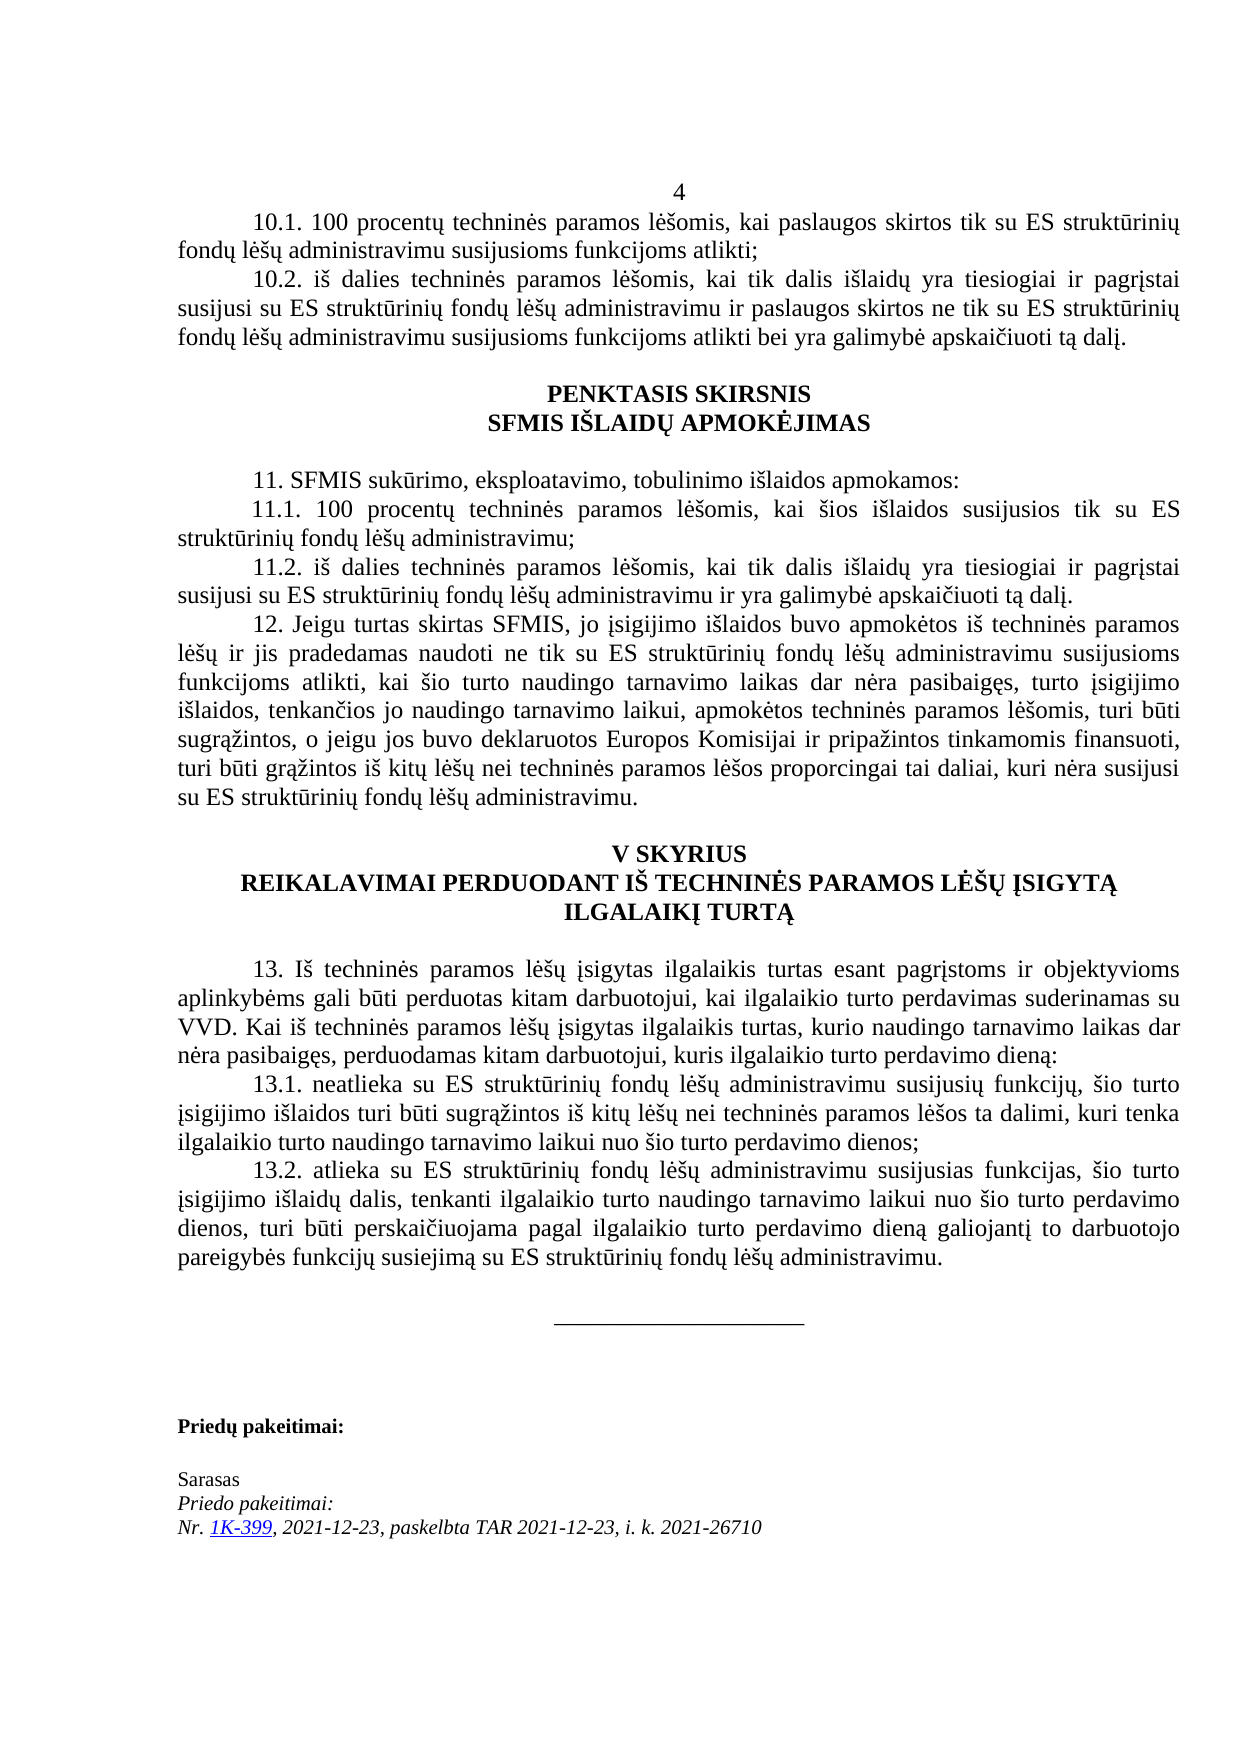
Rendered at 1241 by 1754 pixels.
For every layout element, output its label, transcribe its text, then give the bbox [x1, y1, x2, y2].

text REIKALAVIMAI PERDUODANT IŠ TECHNINĖS PARAMOS LĖŠŲ ĮSIGYTĄ ILGALAIKĮ TURTĄ [177, 868, 1181, 925]
text 10.1. 100 procentų techninės paramos lėšomis, kai paslaugos skirtos tik su ES struktūrinių fondų lėšų administravimu susijusioms funkcijoms atlikti; [177, 207, 1181, 264]
text ____________________ [177, 1299, 1181, 1328]
text 11.2. iš dalies techninės paramos lėšomis, kai tik dalis išlaidų yra tiesiogiai ir pagrįstai susijusi su ES struktūrinių fondų lėšų administravimu ir yra galimybė apskaičiuoti tą dalį. [177, 552, 1181, 609]
text 10.2. iš dalies techninės paramos lėšomis, kai tik dalis išlaidų yra tiesiogiai ir pagrįstai susijusi su ES struktūrinių fondų lėšų administravimu ir paslaugos skirtos ne tik su ES struktūrinių fondų lėšų administravimu susijusioms funkcijoms atlikti bei yra galimybė apskaičiuoti tą dalį. [177, 264, 1181, 350]
text 11.1. 100 procentų techninės paramos lėšomis, kai šios išlaidos susijusios tik su ES struktūrinių fondų lėšų administravimu; [177, 494, 1181, 552]
text 13.1. neatlieka su ES struktūrinių fondų lėšų administravimu susijusių funkcijų, šio turto įsigijimo išlaidos turi būti sugrąžintos iš kitų lėšų nei techninės paramos lėšos ta dalimi, kuri tenka ilgalaikio turto naudingo tarnavimo laikui nuo šio turto perdavimo dienos; [177, 1069, 1181, 1155]
text 12. Jeigu turtas skirtas SFMIS, jo įsigijimo išlaidos buvo apmokėtos iš techninės paramos lėšų ir jis pradedamas naudoti ne tik su ES struktūrinių fondų lėšų administravimu susijusioms funkcijoms atlikti, kai šio turto naudingo tarnavimo laikas dar nėra pasibaigęs, turto įsigijimo išlaidos, tenkančios jo naudingo tarnavimo laikui, apmokėtos techninės paramos lėšomis, turi būti sugrąžintos, o jeigu jos buvo deklaruotos Europos Komisijai ir pripažintos tinkamomis finansuoti, turi būti grąžintos iš kitų lėšų nei techninės paramos lėšos proporcingai tai daliai, kuri nėra susijusi su ES struktūrinių fondų lėšų administravimu. [177, 609, 1181, 810]
text SFMIS IŠLAIDŲ APMOKĖJIMAS [177, 408, 1181, 437]
text Priedų pakeitimai: [177, 1414, 1181, 1438]
text Sarasas [177, 1467, 1181, 1491]
text Priedo pakeitimai: [177, 1491, 1181, 1515]
text 13. Iš techninės paramos lėšų įsigytas ilgalaikis turtas esant pagrįstoms ir objektyvioms aplinkybėms gali būti perduotas kitam darbuotojui, kai ilgalaikio turto perdavimas suderinamas su VVD. Kai iš techninės paramos lėšų įsigytas ilgalaikis turtas, kurio naudingo tarnavimo laikas dar nėra pasibaigęs, perduodamas kitam darbuotojui, kuris ilgalaikio turto perdavimo dieną: [177, 954, 1181, 1069]
text V SKYRIUS [177, 839, 1181, 868]
text 13.2. atlieka su ES struktūrinių fondų lėšų administravimu susijusias funkcijas, šio turto įsigijimo išlaidų dalis, tenkanti ilgalaikio turto naudingo tarnavimo laikui nuo šio turto perdavimo dienos, turi būti perskaičiuojama pagal ilgalaikio turto perdavimo dieną galiojantį to darbuotojo pareigybės funkcijų susiejimą su ES struktūrinių fondų lėšų administravimu. [177, 1155, 1181, 1270]
text Nr. 1K-399, 2021-12-23, paskelbta TAR 2021-12-23, i. k. 2021-26710 [177, 1515, 1181, 1539]
text 11. SFMIS sukūrimo, eksploatavimo, tobulinimo išlaidos apmokamos: [177, 465, 1181, 494]
text PENKTASIS SKIRSNIS [177, 379, 1181, 408]
